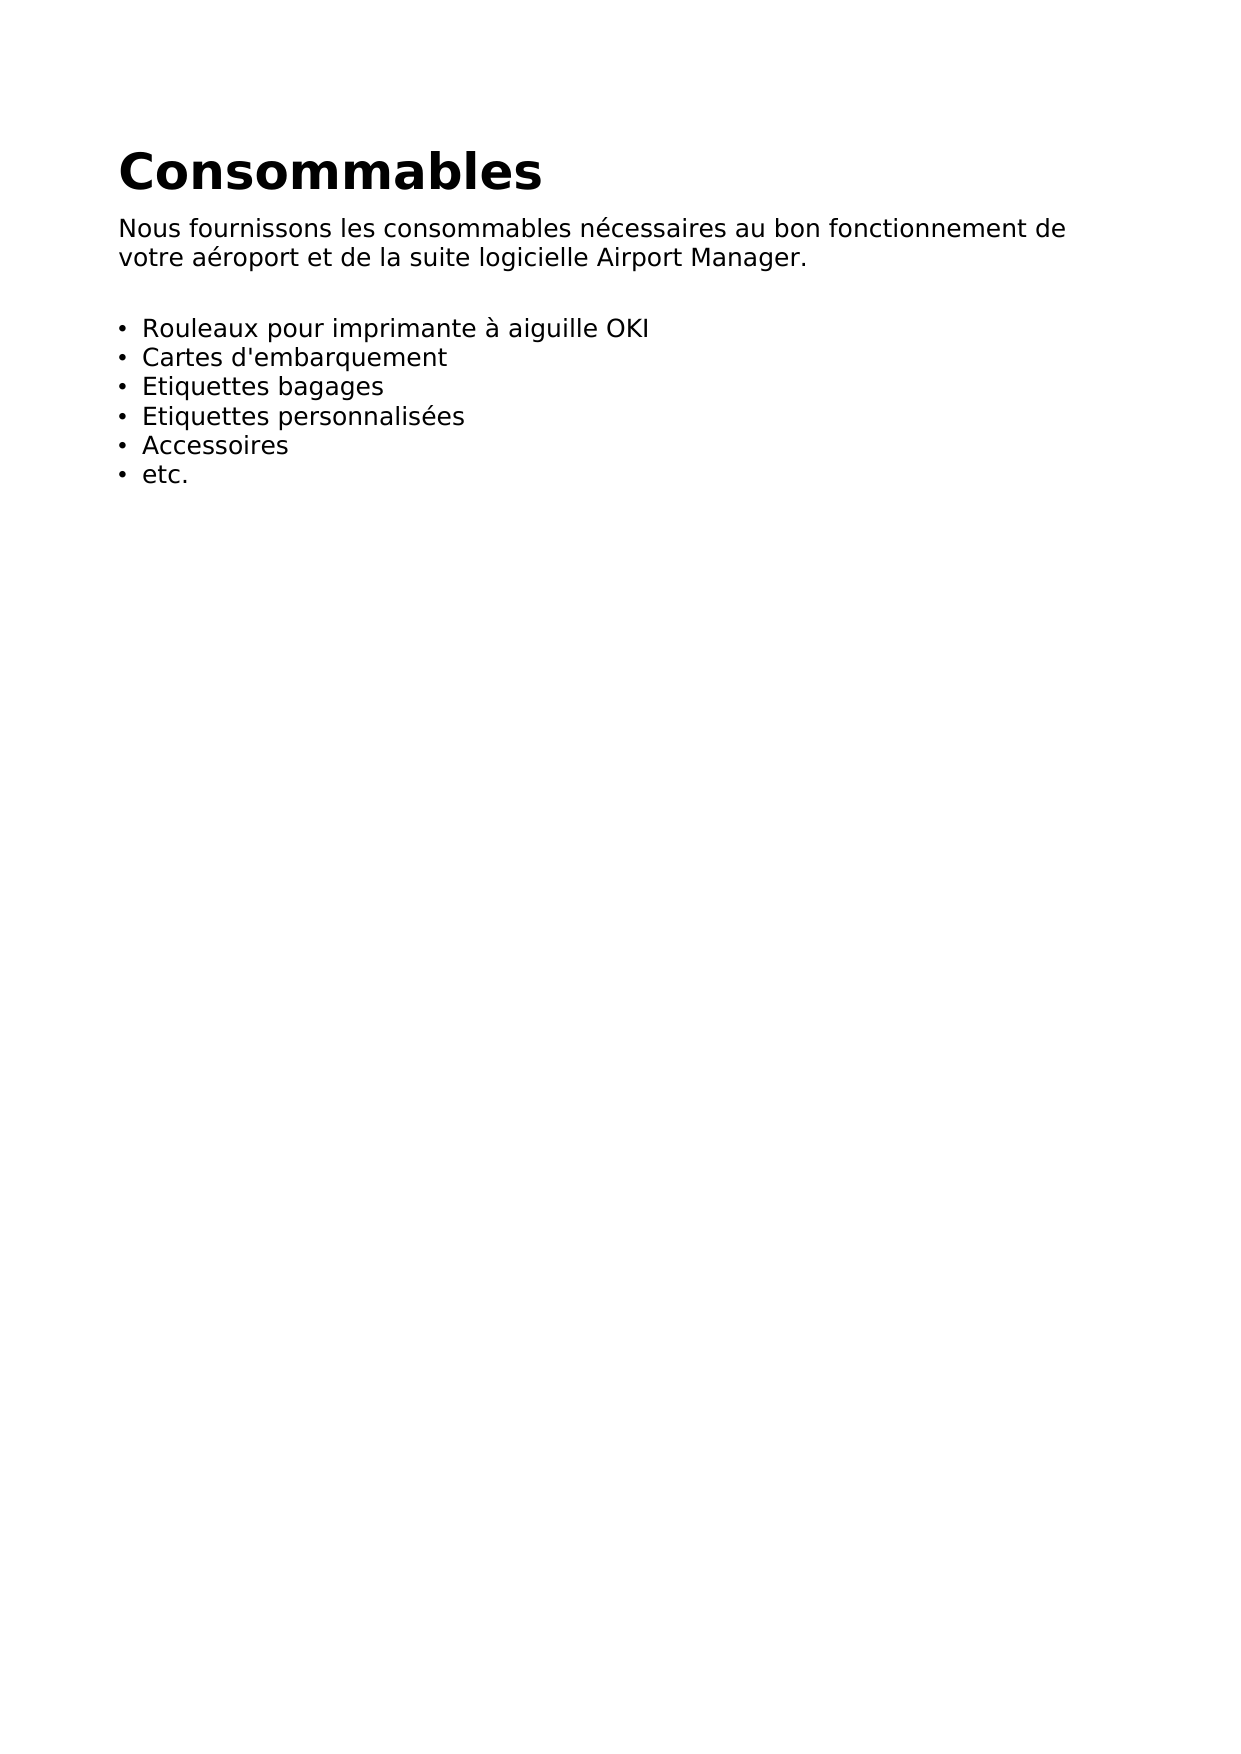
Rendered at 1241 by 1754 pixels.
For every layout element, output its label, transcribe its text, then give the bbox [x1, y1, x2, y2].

list Accessoires [118, 431, 1122, 460]
text Nous fournissons les consommables nécessaires au bon fonctionnement de votre aéroport et de la suite logicielle Airport Manager. [118, 214, 1122, 272]
list Rouleaux pour imprimante à aiguille OKI [118, 314, 1122, 343]
list Cartes d'embarquement [118, 343, 1122, 372]
subtitle Consommables [118, 143, 1122, 201]
list Etiquettes bagages [118, 372, 1122, 402]
list Etiquettes personnalisées [118, 402, 1122, 431]
list etc. [118, 460, 1122, 489]
